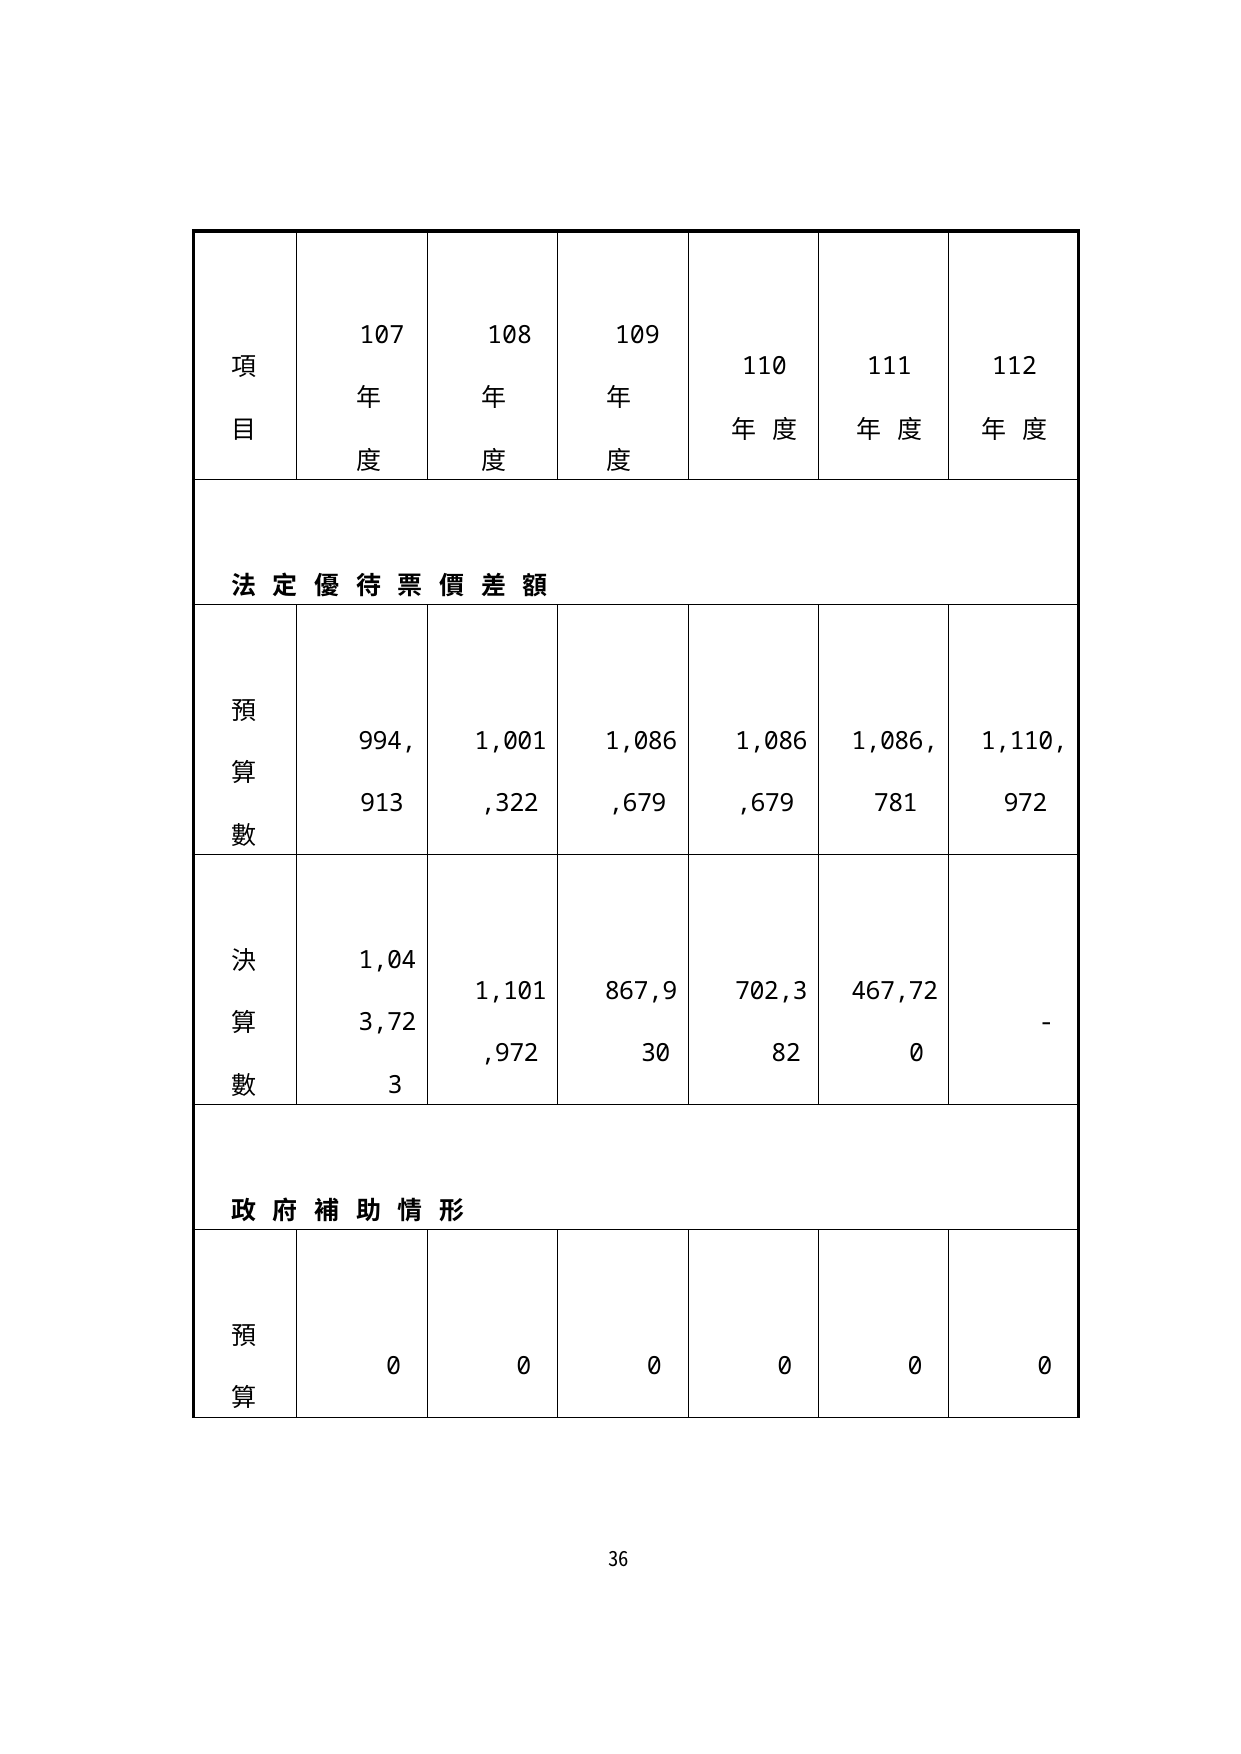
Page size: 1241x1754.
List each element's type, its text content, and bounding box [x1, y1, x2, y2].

table_cell 政府補助情形 [195, 1105, 1077, 1229]
table_cell 467,720 [819, 855, 948, 1104]
table_header 109年度 [558, 233, 688, 479]
table_cell 1,110,972 [949, 605, 1077, 854]
table_header 112年度 [949, 233, 1077, 479]
table_header 107年度 [297, 233, 427, 479]
table_cell 0 [428, 1230, 557, 1417]
table_header 108年度 [428, 233, 557, 479]
table_cell 702,382 [689, 855, 818, 1104]
table_cell 預算 [195, 1230, 296, 1417]
table_cell 1,001,322 [428, 605, 557, 854]
table_cell 1,086,679 [558, 605, 688, 854]
table_header 項目 [195, 233, 296, 479]
table_cell 0 [297, 1230, 427, 1417]
table_cell - [949, 855, 1077, 1104]
table_cell 0 [689, 1230, 818, 1417]
table_cell 1,101,972 [428, 855, 557, 1104]
table_cell 預算數 [195, 605, 296, 854]
table_cell 1,086,781 [819, 605, 948, 854]
table_cell 0 [949, 1230, 1077, 1417]
table_cell 1,086,679 [689, 605, 818, 854]
table_cell 法定優待票價差額 [195, 480, 1077, 604]
table_cell 0 [558, 1230, 688, 1417]
table_header 111年度 [819, 233, 948, 479]
table_cell 867,930 [558, 855, 688, 1104]
table_cell 決算數 [195, 855, 296, 1104]
table_cell 994,913 [297, 605, 427, 854]
table_cell 0 [819, 1230, 948, 1417]
table_cell 1,043,723 [297, 855, 427, 1104]
table_header 110年度 [689, 233, 818, 479]
